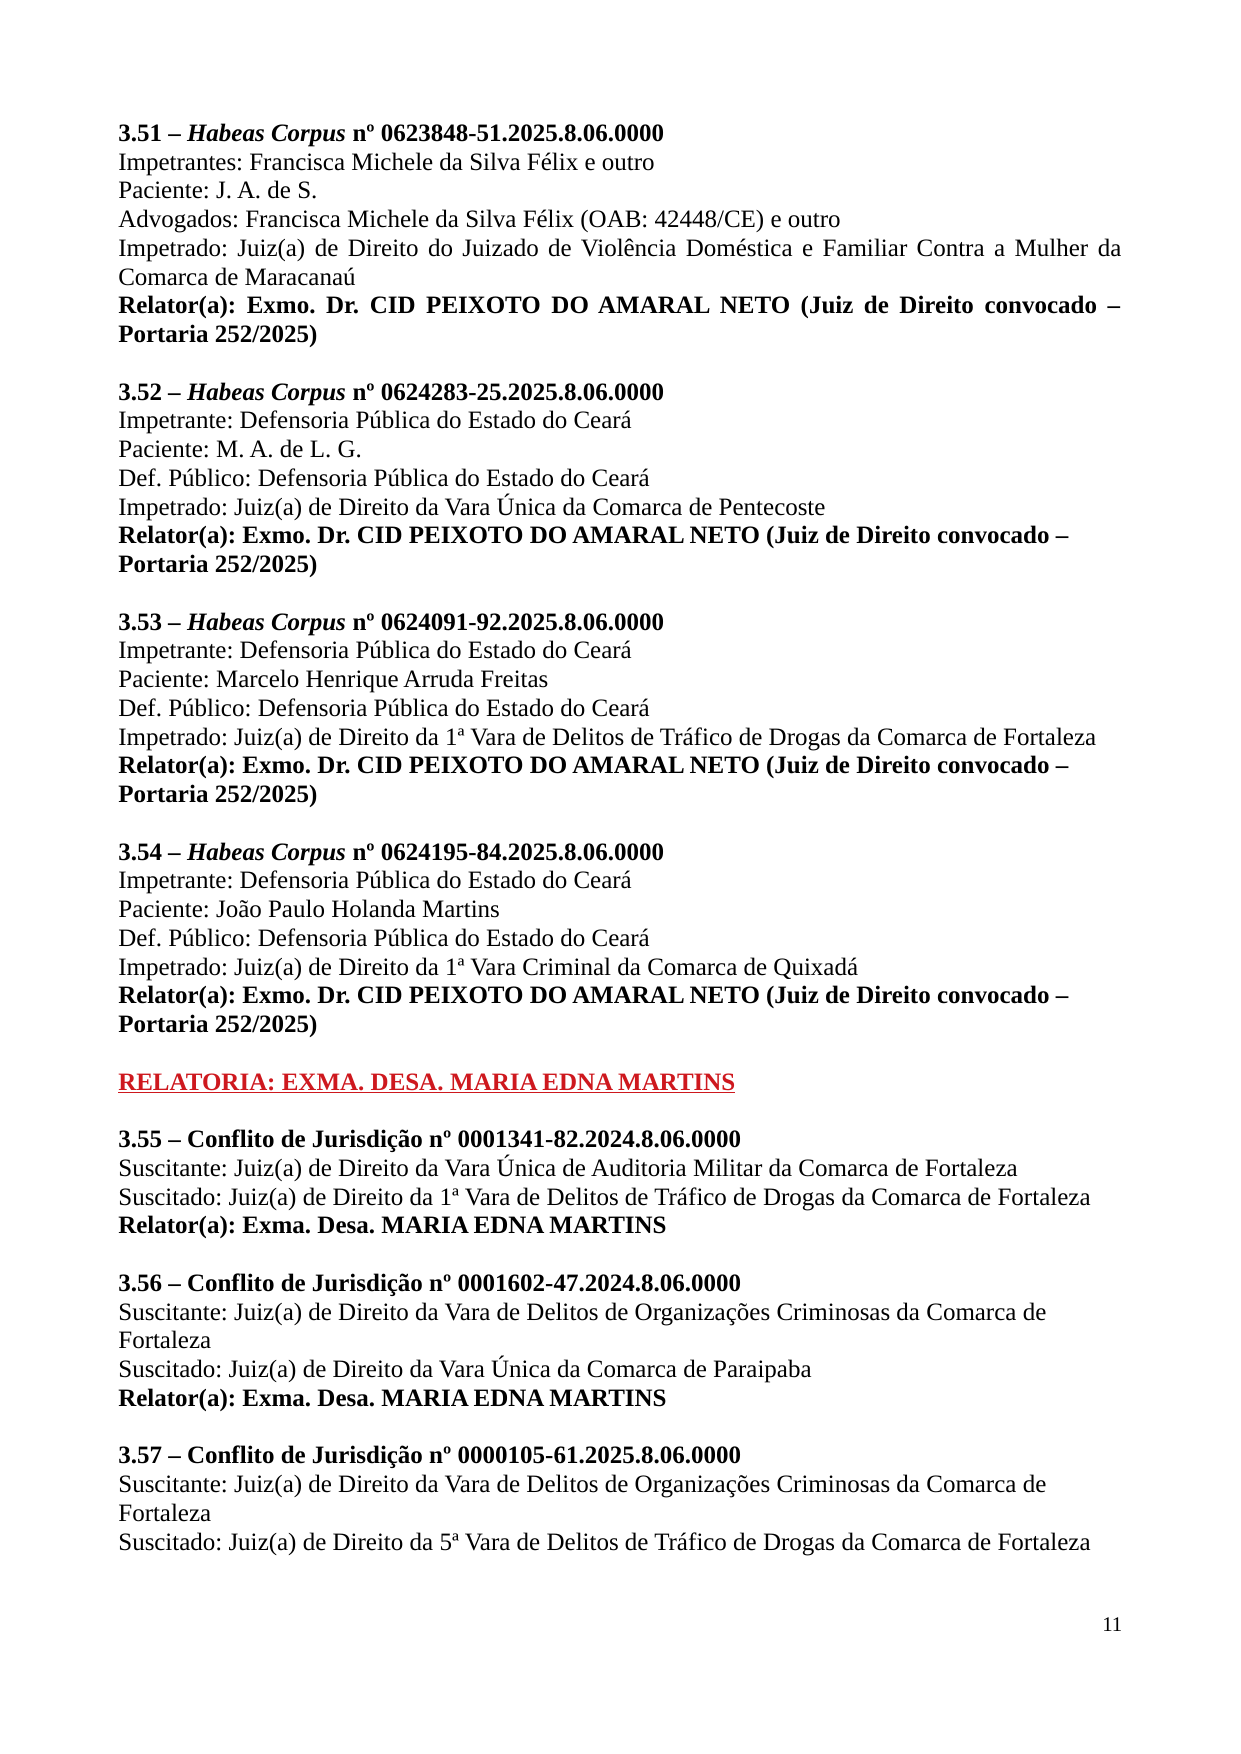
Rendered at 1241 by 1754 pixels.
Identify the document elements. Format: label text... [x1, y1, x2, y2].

text Suscitado: Juiz(a) de Direito da Vara Única da Comarca de Paraipaba [118, 1354, 1122, 1383]
text 3.55 – Conflito de Jurisdição nº 0001341-82.2024.8.06.0000 [118, 1124, 1122, 1153]
text Relator(a): Exma. Desa. MARIA EDNA MARTINS [118, 1383, 1122, 1412]
text Paciente: M. A. de L. G. [118, 434, 1122, 463]
text 3.51 – Habeas Corpus nº 0623848-51.2025.8.06.0000 [118, 118, 1122, 147]
text Suscitado: Juiz(a) de Direito da 5ª Vara de Delitos de Tráfico de Drogas da Comarca de Fortaleza [118, 1527, 1122, 1556]
text Impetrante: Defensoria Pública do Estado do Ceará [118, 406, 1122, 434]
text 3.56 – Conflito de Jurisdição nº 0001602-47.2024.8.06.0000 [118, 1268, 1122, 1297]
text Paciente: João Paulo Holanda Martins [118, 894, 1122, 923]
text RELATORIA: EXMA. DESA. MARIA EDNA MARTINS [118, 1067, 1122, 1096]
text Impetrado: Juiz(a) de Direito da 1ª Vara Criminal da Comarca de Quixadá [118, 952, 1122, 981]
text Def. Público: Defensoria Pública do Estado do Ceará [118, 463, 1122, 492]
text 3.53 – Habeas Corpus nº 0624091-92.2025.8.06.0000 [118, 607, 1122, 636]
text Paciente: Marcelo Henrique Arruda Freitas [118, 664, 1122, 693]
text Paciente: J. A. de S. [118, 176, 1122, 204]
text Relator(a): Exma. Desa. MARIA EDNA MARTINS [118, 1211, 1122, 1239]
text Relator(a): Exmo. Dr. CID PEIXOTO DO AMARAL NETO (Juiz de Direito convocado – Portaria 252/2025) [118, 981, 1122, 1038]
text Relator(a): Exmo. Dr. CID PEIXOTO DO AMARAL NETO (Juiz de Direito convocado – Portaria 252/2025) [118, 521, 1122, 578]
text Impetrado: Juiz(a) de Direito da Vara Única da Comarca de Pentecoste [118, 492, 1122, 521]
text Impetrantes: Francisca Michele da Silva Félix e outro [118, 147, 1122, 176]
text Suscitado: Juiz(a) de Direito da 1ª Vara de Delitos de Tráfico de Drogas da Comarca de Fortaleza [118, 1182, 1122, 1211]
text Impetrante: Defensoria Pública do Estado do Ceará [118, 866, 1122, 894]
text Def. Público: Defensoria Pública do Estado do Ceará [118, 923, 1122, 952]
text Relator(a): Exmo. Dr. CID PEIXOTO DO AMARAL NETO (Juiz de Direito convocado – Portaria 252/2025) [118, 291, 1122, 348]
text Suscitante: Juiz(a) de Direito da Vara de Delitos de Organizações Criminosas da Comarca de Fortaleza [118, 1297, 1122, 1354]
text 3.54 – Habeas Corpus nº 0624195-84.2025.8.06.0000 [118, 837, 1122, 866]
text Relator(a): Exmo. Dr. CID PEIXOTO DO AMARAL NETO (Juiz de Direito convocado – Portaria 252/2025) [118, 751, 1122, 808]
text 3.57 – Conflito de Jurisdição nº 0000105-61.2025.8.06.0000 [118, 1441, 1122, 1469]
text Advogados: Francisca Michele da Silva Félix (OAB: 42448/CE) e outro [118, 204, 1122, 233]
text Suscitante: Juiz(a) de Direito da Vara de Delitos de Organizações Criminosas da Comarca de Fortaleza [118, 1469, 1122, 1527]
text Impetrante: Defensoria Pública do Estado do Ceará [118, 636, 1122, 664]
text Impetrado: Juiz(a) de Direito da 1ª Vara de Delitos de Tráfico de Drogas da Comarca de Fortaleza [118, 722, 1122, 751]
text Suscitante: Juiz(a) de Direito da Vara Única de Auditoria Militar da Comarca de Fortaleza [118, 1153, 1122, 1182]
text Impetrado: Juiz(a) de Direito do Juizado de Violência Doméstica e Familiar Contra a Mulher da Comarca de Maracanaú [118, 233, 1122, 291]
text 3.52 – Habeas Corpus nº 0624283-25.2025.8.06.0000 [118, 377, 1122, 406]
text Def. Público: Defensoria Pública do Estado do Ceará [118, 693, 1122, 722]
